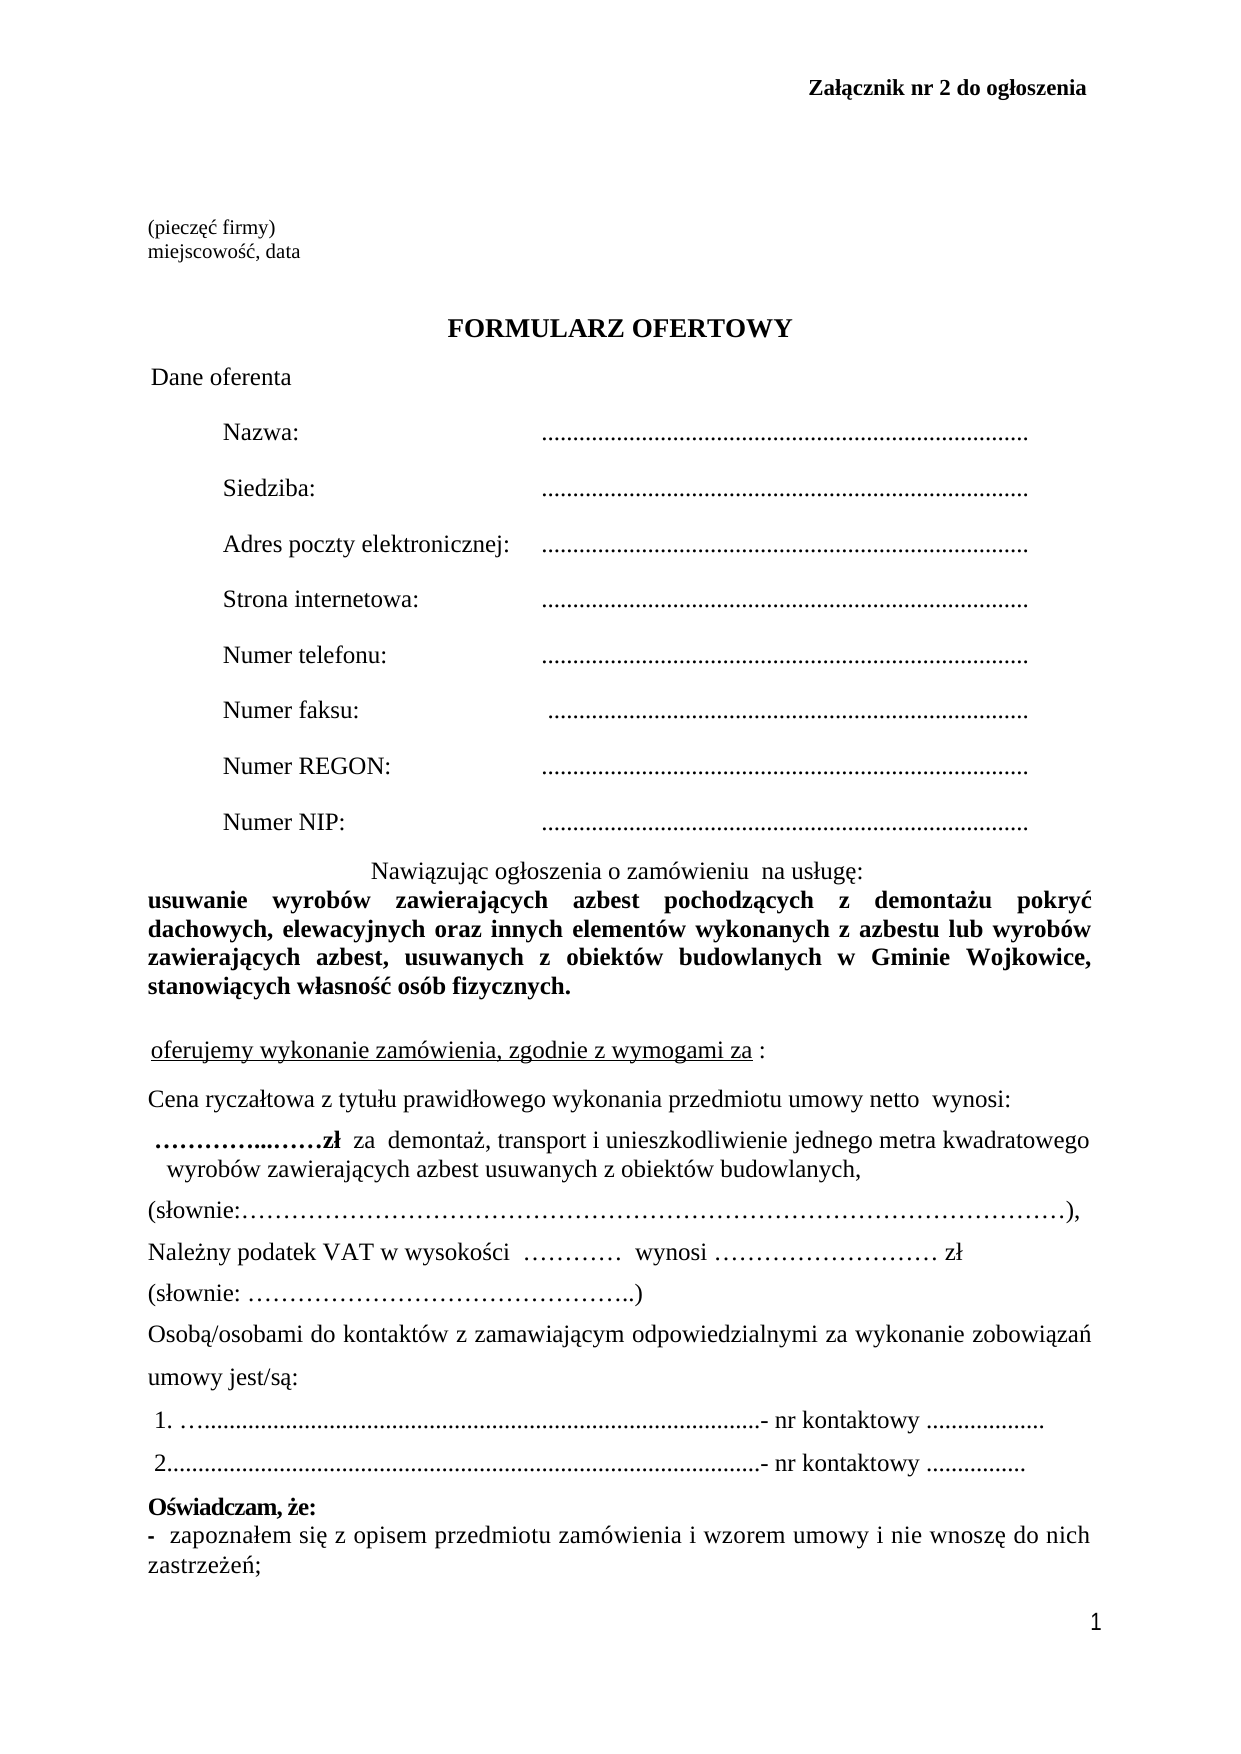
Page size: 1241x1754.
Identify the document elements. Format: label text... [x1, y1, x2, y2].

text Załącznik nr 2 do ogłoszenia [516, 74, 1093, 100]
text oferujemy wykonanie zamówienia, zgodnie z wymogami za : [151, 1035, 1093, 1063]
list 1. ….........................................................................................- nr kontaktowy ................... [148, 1405, 1093, 1434]
text FORMULARZ OFERTOWY [148, 312, 1093, 343]
text Siedziba: [223, 473, 1093, 502]
text Numer REGON: [223, 751, 1093, 780]
text Adres poczty elektronicznej: [223, 529, 1093, 557]
text Numer telefonu: [223, 640, 1093, 669]
text (słownie:………………………………………………………………………………………), [148, 1195, 1093, 1224]
text Numer NIP: [223, 807, 1093, 836]
text Cena ryczałtowa z tytułu prawidłowego wykonania przedmiotu umowy netto wynosi: [148, 1084, 1093, 1113]
text (słownie: ………………………………………..) [148, 1278, 1093, 1307]
text Należny podatek VAT w wysokości ………… wynosi ……………………… zł [148, 1237, 1093, 1265]
text …………...……zł za demontaż, transport i unieszkodliwienie jednego metra kwadratowego wyrobów zawierających azbest usuwanych z obiektów budowlanych, [148, 1125, 1093, 1183]
text Numer faksu: [223, 696, 1093, 724]
text 2...............................................................................................- nr kontaktowy ................ [148, 1448, 1093, 1477]
text Strona internetowa: [223, 584, 1093, 613]
text Oświadczam, że: [148, 1492, 1093, 1520]
text Dane oferenta [151, 362, 1093, 391]
text Nazwa: [223, 417, 1093, 446]
text usuwanie wyrobów zawierających azbest pochodzących z demontażu pokryć dachowych, elewacyjnych oraz innych elementów wykonanych z azbestu lub wyrobów zawierających azbest, usuwanych z obiektów budowlanych w Gminie Wojkowice, stanowiących własność osób fizycznych. [148, 885, 1093, 1000]
text Nawiązując ogłoszenia o zamówieniu na usługę: [148, 856, 1093, 885]
text (pieczęć firmy) miejscowość, data [148, 215, 1093, 263]
text Osobą/osobami do kontaktów z zamawiającym odpowiedzialnymi za wykonanie zobowiązań umowy jest/są: [148, 1319, 1093, 1391]
list zapoznałem się z opisem przedmiotu zamówienia i wzorem umowy i nie wnoszę do nich zastrzeżeń; [148, 1520, 1093, 1579]
